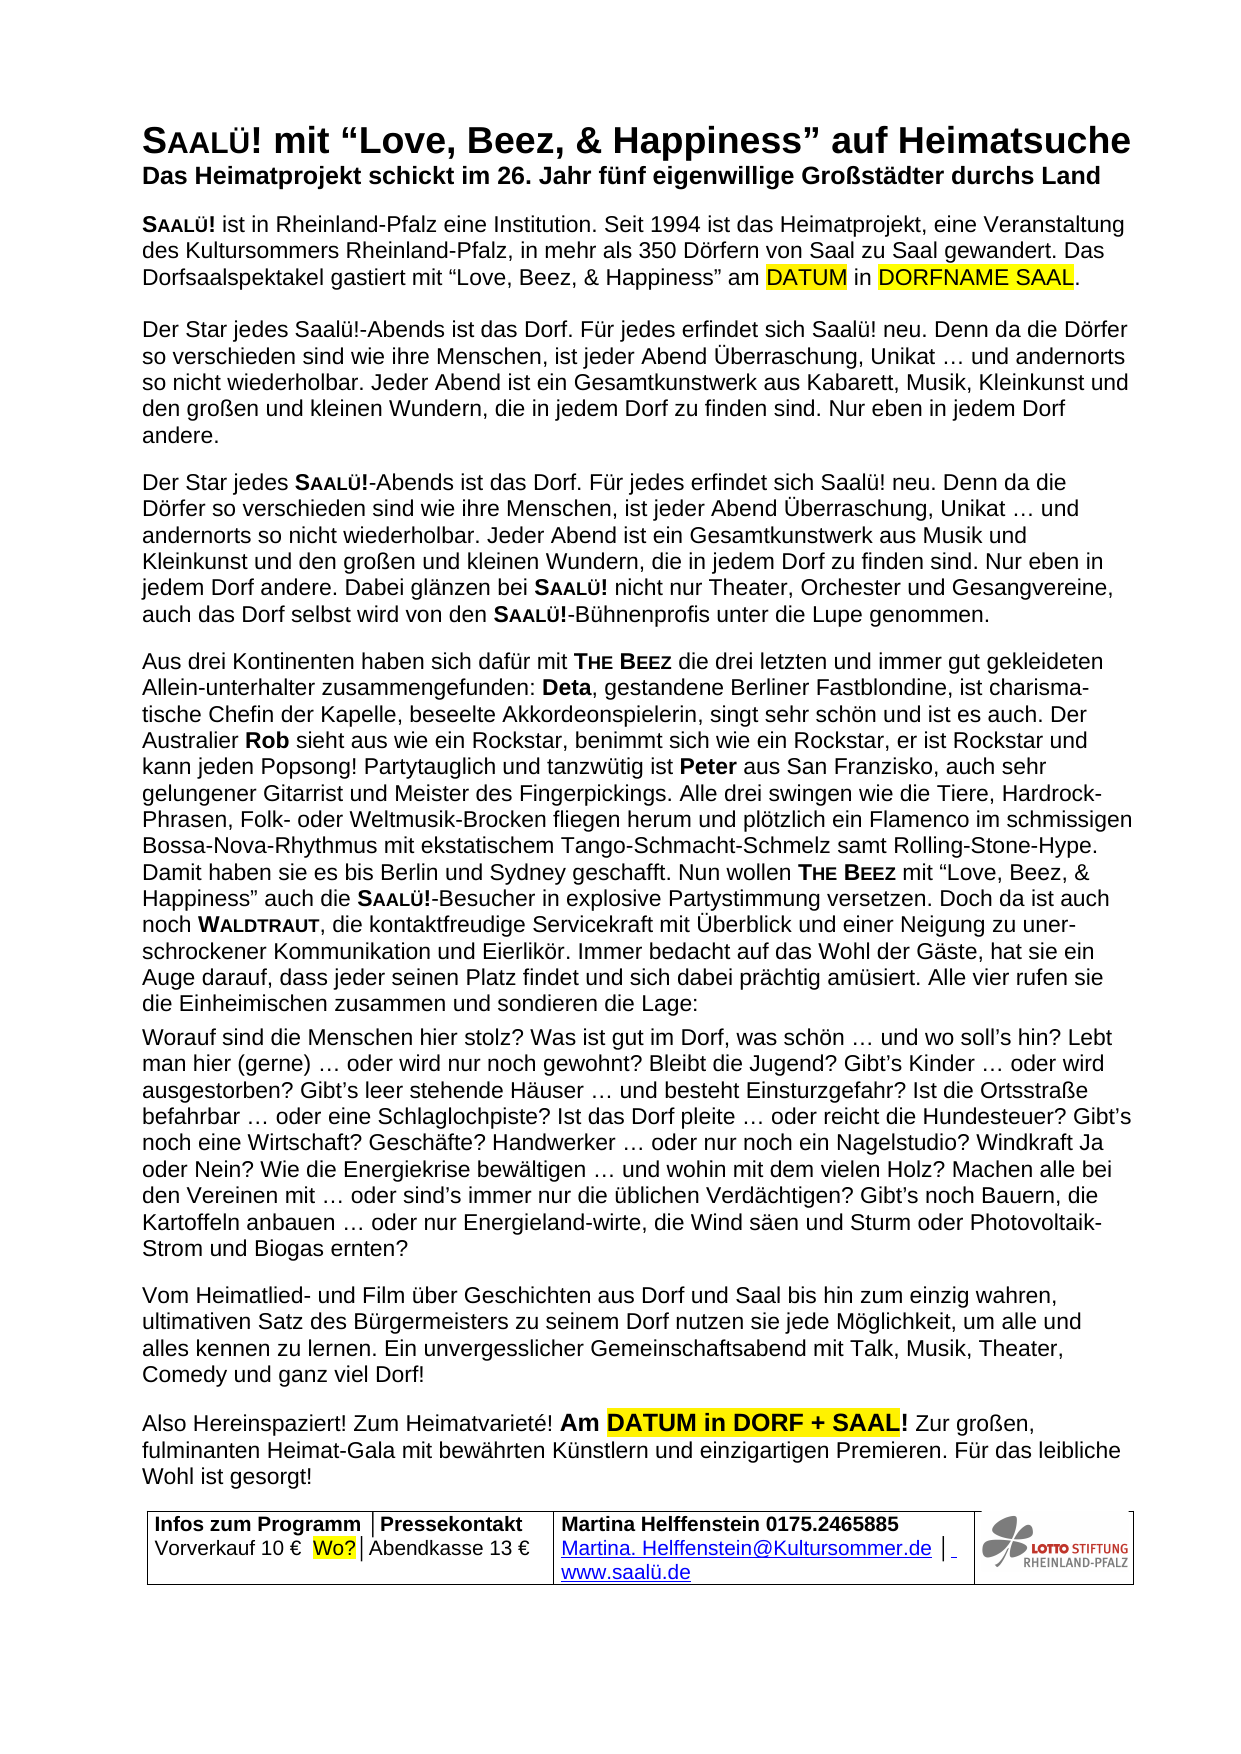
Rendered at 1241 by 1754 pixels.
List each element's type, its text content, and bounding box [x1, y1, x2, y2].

text Vom Heimatlied- und Film über Geschichten aus Dorf und Saal bis hin zum einzig wahren, ultimativen Satz des Bürgermeisters zu seinem Dorf nutzen sie jede Möglichkeit, um alle und alles kennen zu lernen. Ein unvergesslicher Gemeinschaftsabend mit Talk, Musik, Theater, Comedy und ganz viel Dorf! [142, 1282, 1134, 1387]
text Der Star jedes Saalü!-Abends ist das Dorf. Für jedes erfindet sich Saalü! neu. Denn da die Dörfer so verschieden sind wie ihre Menschen, ist jeder Abend Überraschung, Unikat … und andernorts so nicht wiederholbar. Jeder Abend ist ein Gesamtkunstwerk aus Kabarett, Musik, Kleinkunst und den großen und kleinen Wundern, die in jedem Dorf zu finden sind. Nur eben in jedem Dorf andere. [142, 316, 1134, 448]
text Saalü! ist in Rheinland-Pfalz eine Institution. Seit 1994 ist das Heimatprojekt, eine Veranstaltung des Kultursommers Rheinland-Pfalz, in mehr als 350 Dörfern von Saal zu Saal gewandert. Das Dorfsaalspektakel gastiert mit “Love, Beez, & Happiness” am DATUM in DORFNAME SAAL. [142, 211, 1134, 290]
text Das Heimatprojekt schickt im 26. Jahr fünf eigenwillige Großstädter durchs Land [142, 161, 1134, 190]
picture [981, 1511, 1129, 1572]
table_header Martina Helffenstein 0175.2465885 Martina. Helffenstein@Kultursommer.de │ www.saalü.de [554, 1512, 974, 1583]
text Der Star jedes Saalü!-Abends ist das Dorf. Für jedes erfindet sich Saalü! neu. Denn da die Dörfer so verschieden sind wie ihre Menschen, ist jeder Abend Überraschung, Unikat … und andernorts so nicht wiederholbar. Jeder Abend ist ein Gesamtkunstwerk aus Musik und Kleinkunst und den großen und kleinen Wundern, die in jedem Dorf zu finden sind. Nur eben in jedem Dorf andere. Dabei glänzen bei Saalü! nicht nur Theater, Orchester und Gesangvereine, auch das Dorf selbst wird von den Saalü!-Bühnenprofis unter die Lupe genommen. [142, 469, 1134, 627]
table_header Infos zum Programm │Pressekontakt Vorverkauf 10 € Wo?│Abendkasse 13 € [148, 1512, 553, 1583]
text Also Hereinspaziert! Zum Heimatvarieté! Am DATUM in DORF + SAAL! Zur großen, fulminanten Heimat-Gala mit bewährten Künstlern und einzigartigen Premieren. Für das leibliche Wohl ist gesorgt! [142, 1408, 1134, 1490]
text Saalü! mit “Love, Beez, & Happiness” auf Heimatsuche [142, 118, 1134, 161]
text Worauf sind die Menschen hier stolz? Was ist gut im Dorf, was schön … und wo soll’s hin? Lebt man hier (gerne) … oder wird nur noch gewohnt? Bleibt die Jugend? Gibt’s Kinder … oder wird ausgestorben? Gibt’s leer stehende Häuser … und besteht Einsturzgefahr? Ist die Ortsstraße befahrbar … oder eine Schlaglochpiste? Ist das Dorf pleite … oder reicht die Hundesteuer? Gibt’s noch eine Wirtschaft? Geschäfte? Handwerker … oder nur noch ein Nagelstudio? Windkraft Ja oder Nein? Wie die Energiekrise bewältigen … und wohin mit dem vielen Holz? Machen alle bei den Vereinen mit … oder sind’s immer nur die üblichen Verdächtigen? Gibt’s noch Bauern, die Kartoffeln anbauen … oder nur Energieland-wirte, die Wind säen und Sturm oder Photovoltaik-Strom und Biogas ernten? [142, 1024, 1134, 1261]
text Aus drei Kontinenten haben sich dafür mit The Beez die drei letzten und immer gut gekleideten Allein-unterhalter zusammengefunden: Deta, gestandene Berliner Fastblondine, ist charisma-tische Chefin der Kapelle, beseelte Akkordeonspielerin, singt sehr schön und ist es auch. Der Australier Rob sieht aus wie ein Rockstar, benimmt sich wie ein Rockstar, er ist Rockstar und kann jeden Popsong! Partytauglich und tanzwütig ist Peter aus San Franzisko, auch sehr gelungener Gitarrist und Meister des Fingerpickings. Alle drei swingen wie die Tiere, Hardrock-Phrasen, Folk- oder Weltmusik-Brocken fliegen herum und plötzlich ein Flamenco im schmissigen Bossa-Nova-Rhythmus mit ekstatischem Tango-Schmacht-Schmelz samt Rolling-Stone-Hype. Damit haben sie es bis Berlin und Sydney geschafft. Nun wollen The Beez mit “Love, Beez, & Happiness” auch die Saalü!-Besucher in explosive Partystimmung versetzen. Doch da ist auch noch Waldtraut, die kontaktfreudige Servicekraft mit Überblick und einer Neigung zu uner-schrockener Kommunikation und Eierlikör. Immer bedacht auf das Wohl der Gäste, hat sie ein Auge darauf, dass jeder seinen Platz findet und sich dabei prächtig amüsiert. Alle vier rufen sie die Einheimischen zusammen und sondieren die Lage: [142, 648, 1134, 1017]
table_header [975, 1512, 1133, 1583]
